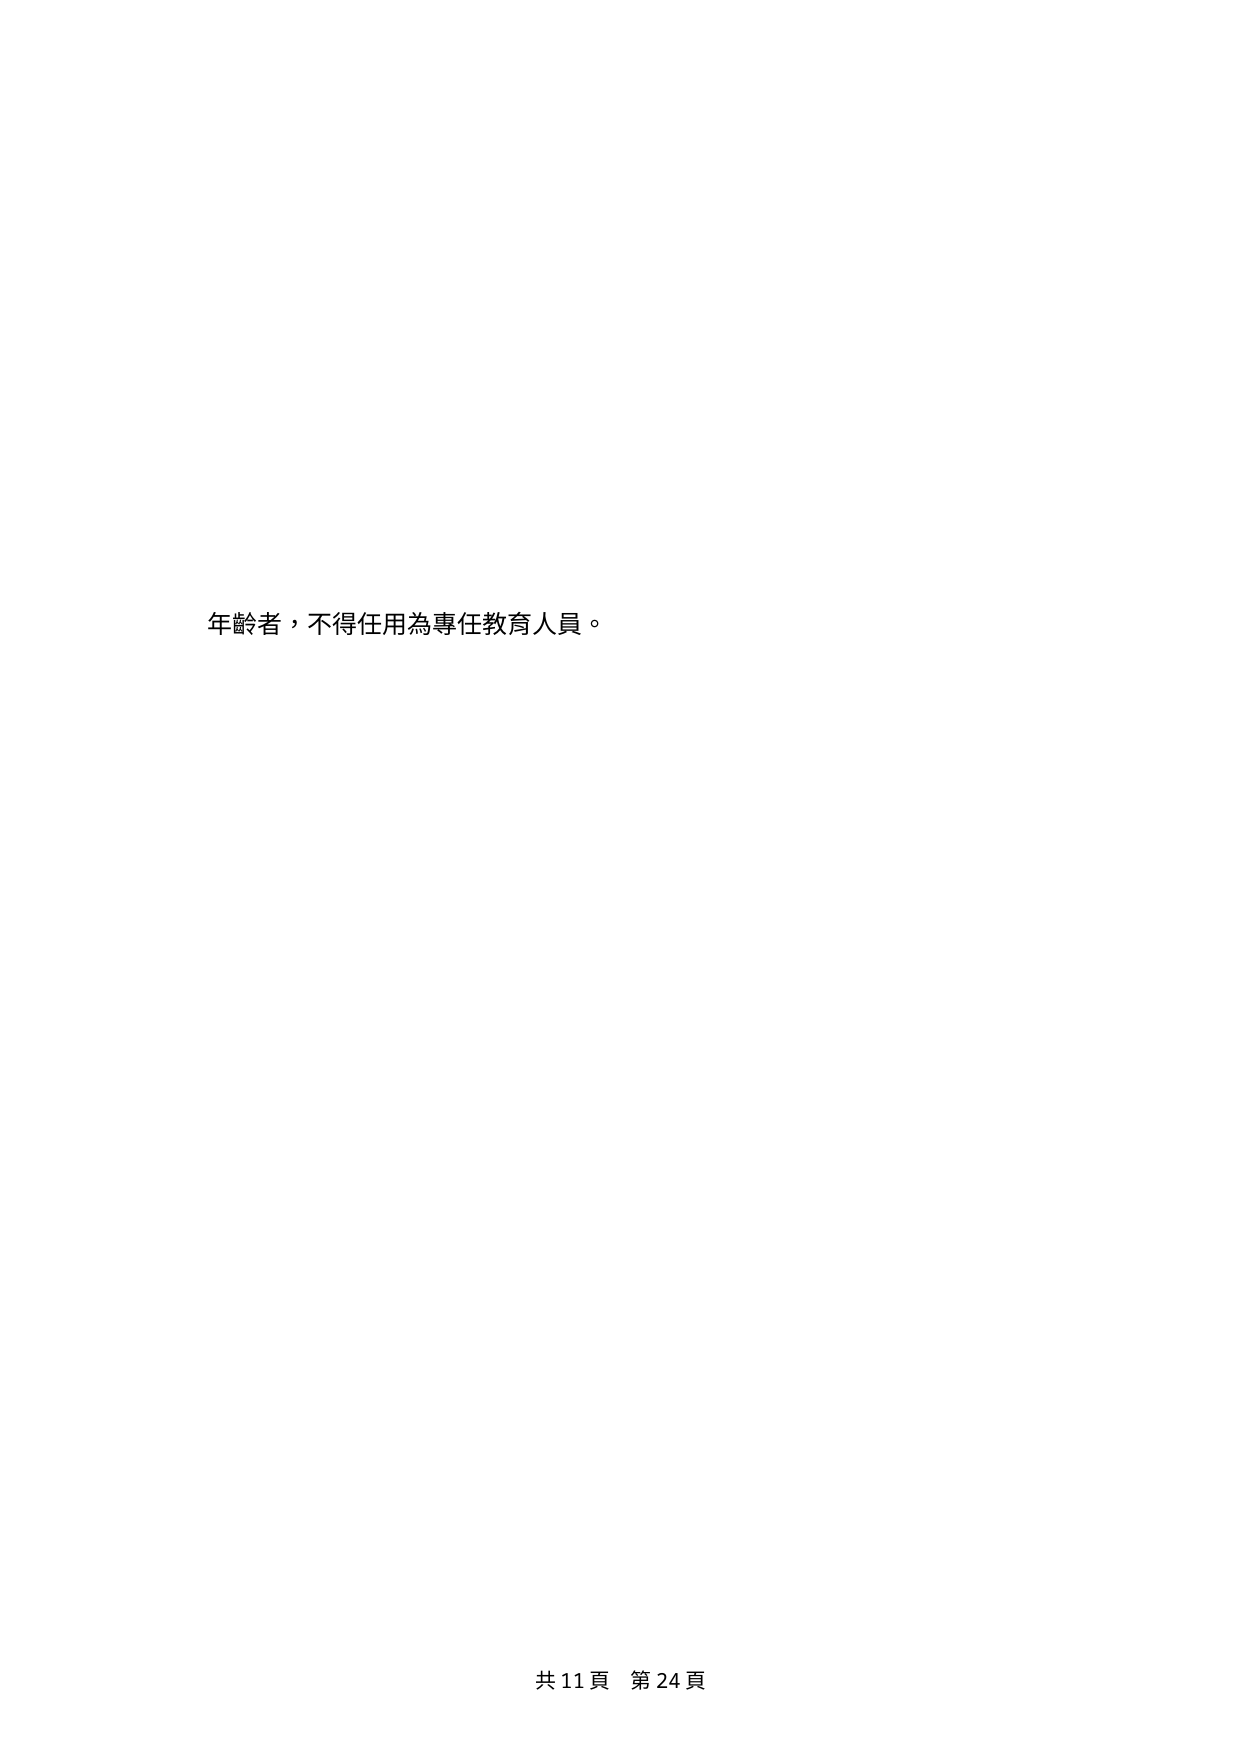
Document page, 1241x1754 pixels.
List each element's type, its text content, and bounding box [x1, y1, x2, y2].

text 年齡者，不得任用為專任教育人員。 [118, 581, 1122, 643]
